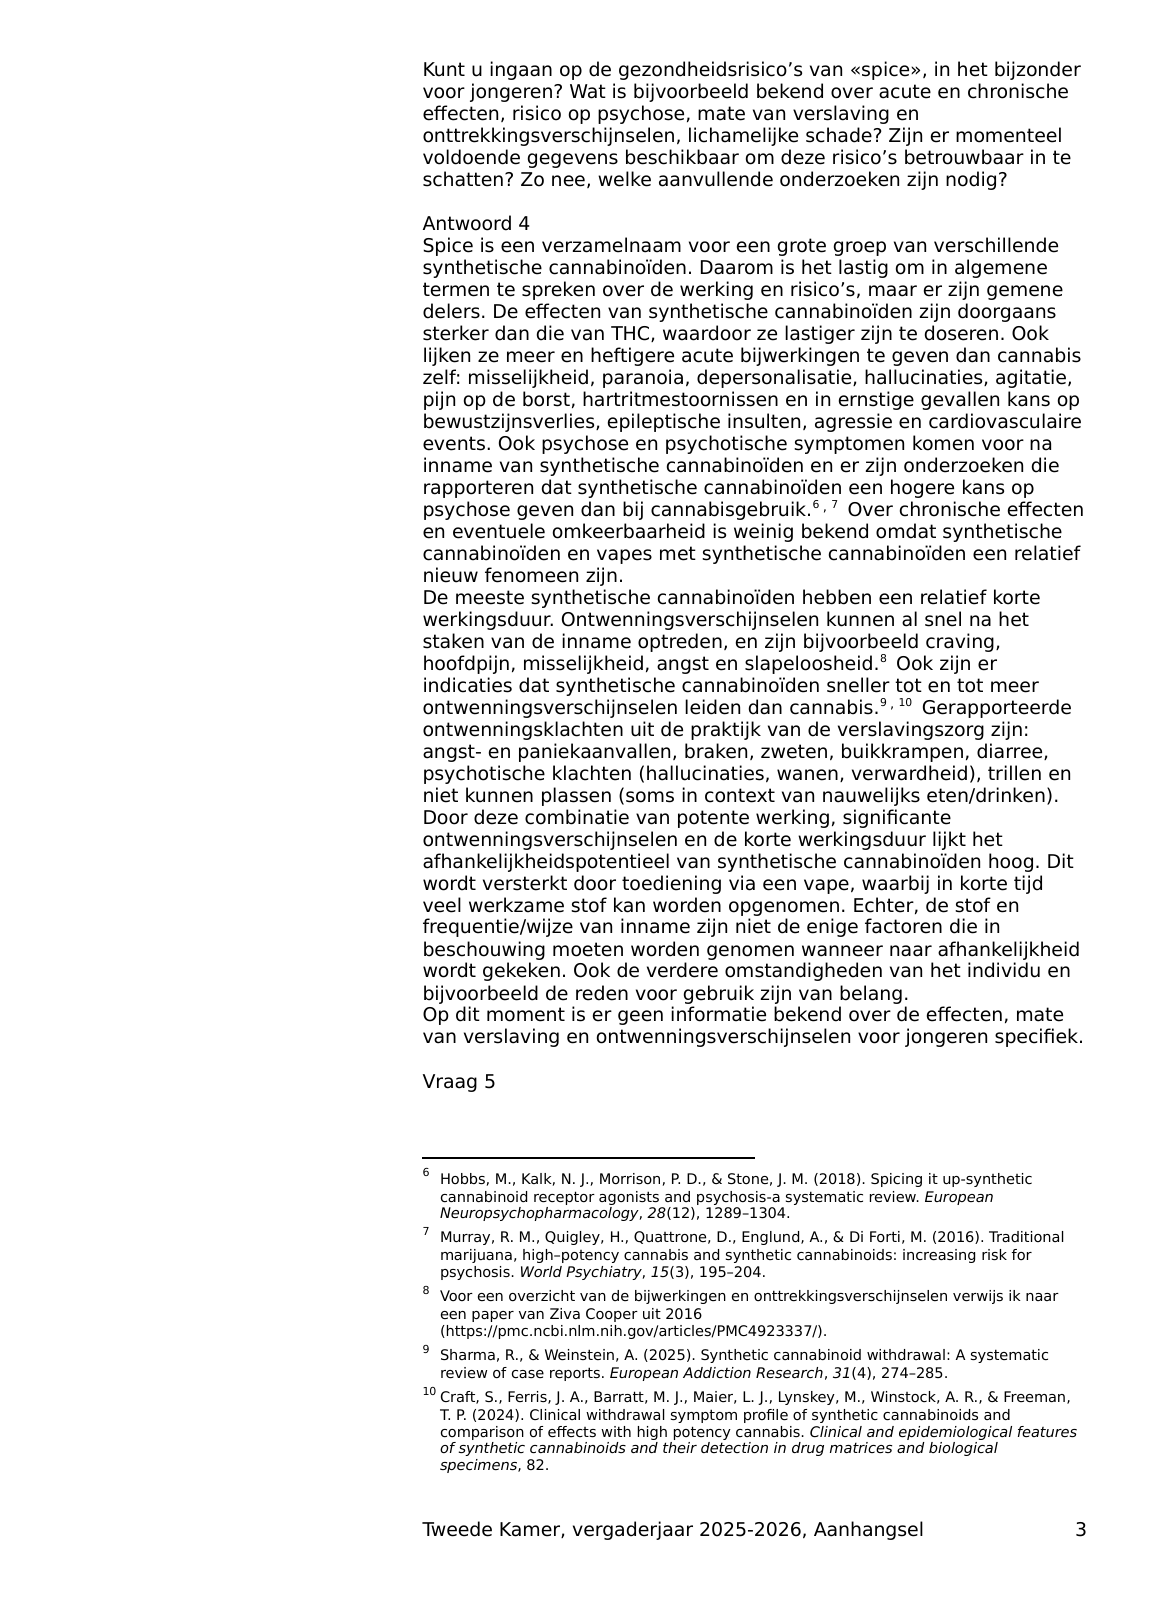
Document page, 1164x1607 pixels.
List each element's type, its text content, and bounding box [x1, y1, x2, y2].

text Antwoord 4 [422, 213, 1087, 235]
text Op dit moment is er geen informatie bekend over de effecten, mate van verslaving en ontwenningsverschijnselen voor jongeren specifiek. [422, 1004, 1087, 1048]
text Sharma, R., & Weinstein, A. (2025). Synthetic cannabinoid withdrawal: A systematic review of case reports. European Addiction Research, 31(4), 274–285. [422, 1343, 1087, 1382]
text Kunt u ingaan op de gezondheidsrisico’s van «spice», in het bijzonder voor jongeren? Wat is bijvoorbeeld bekend over acute en chronische effecten, risico op psychose, mate van verslaving en onttrekkingsverschijnselen, lichamelijke schade? Zijn er momenteel voldoende gegevens beschikbaar om deze risico’s betrouwbaar in te schatten? Zo nee, welke aanvullende onderzoeken zijn nodig? [422, 59, 1087, 191]
text De meeste synthetische cannabinoïden hebben een relatief korte werkingsduur. Ontwenningsverschijnselen kunnen al snel na het staken van de inname optreden, en zijn bijvoorbeeld craving, hoofdpijn, misselijkheid, angst en slapeloosheid. Ook zijn er indicaties dat synthetische cannabinoïden sneller tot en tot meer ontwenningsverschijnselen leiden dan cannabis., Gerapporteerde ontwenningsklachten uit de praktijk van de verslavingszorg zijn: angst- en paniekaanvallen, braken, zweten, buikkrampen, diarree, psychotische klachten (hallucinaties, wanen, verwardheid), trillen en niet kunnen plassen (soms in context van nauwelijks eten/drinken). [422, 587, 1087, 807]
text Craft, S., Ferris, J. A., Barratt, M. J., Maier, L. J., Lynskey, M., Winstock, A. R., & Freeman, T. P. (2024). Clinical withdrawal symptom profile of synthetic cannabinoids and comparison of effects with high potency cannabis. Clinical and epidemiological features of synthetic cannabinoids and their detection in drug matrices and biological specimens, 82. [422, 1385, 1087, 1474]
text Door deze combinatie van potente werking, significante ontwenningsverschijnselen en de korte werkingsduur lijkt het afhankelijkheidspotentieel van synthetische cannabinoïden hoog. Dit wordt versterkt door toediening via een vape, waarbij in korte tijd veel werkzame stof kan worden opgenomen. Echter, de stof en frequentie/wijze van inname zijn niet de enige factoren die in beschouwing moeten worden genomen wanneer naar afhankelijkheid wordt gekeken. Ook de verdere omstandigheden van het individu en bijvoorbeeld de reden voor gebruik zijn van belang. [422, 807, 1087, 1004]
text Murray, R. M., Quigley, H., Quattrone, D., Englund, A., & Di Forti, M. (2016). Traditional marijuana, high–potency cannabis and synthetic cannabinoids: increasing risk for psychosis. World Psychiatry, 15(3), 195–204. [422, 1225, 1087, 1281]
text Vraag 5 [422, 1071, 1087, 1092]
text Spice is een verzamelnaam voor een grote groep van verschillende synthetische cannabinoïden. Daarom is het lastig om in algemene termen te spreken over de werking en risico’s, maar er zijn gemene delers. De effecten van synthetische cannabinoïden zijn doorgaans sterker dan die van THC, waardoor ze lastiger zijn te doseren. Ook lijken ze meer en heftigere acute bijwerkingen te geven dan cannabis zelf: misselijkheid, paranoia, depersonalisatie, hallucinaties, agitatie, pijn op de borst, hartritmestoornissen en in ernstige gevallen kans op bewustzijnsverlies, epileptische insulten, agressie en cardiovasculaire events. Ook psychose en psychotische symptomen komen voor na inname van synthetische cannabinoïden en er zijn onderzoeken die rapporteren dat synthetische cannabinoïden een hogere kans op psychose geven dan bij cannabisgebruik., Over chronische effecten en eventuele omkeerbaarheid is weinig bekend omdat synthetische cannabinoïden en vapes met synthetische cannabinoïden een relatief nieuw fenomeen zijn. [422, 235, 1087, 587]
text Hobbs, M., Kalk, N. J., Morrison, P. D., & Stone, J. M. (2018). Spicing it up-synthetic cannabinoid receptor agonists and psychosis-a systematic review. European Neuropsychopharmacology, 28(12), 1289–1304. [422, 1167, 1087, 1222]
text Voor een overzicht van de bijwerkingen en onttrekkingsverschijnselen verwijs ik naar een paper van Ziva Cooper uit 2016 (https://pmc.ncbi.nlm.nih.gov/articles/PMC4923337/). [422, 1284, 1087, 1340]
